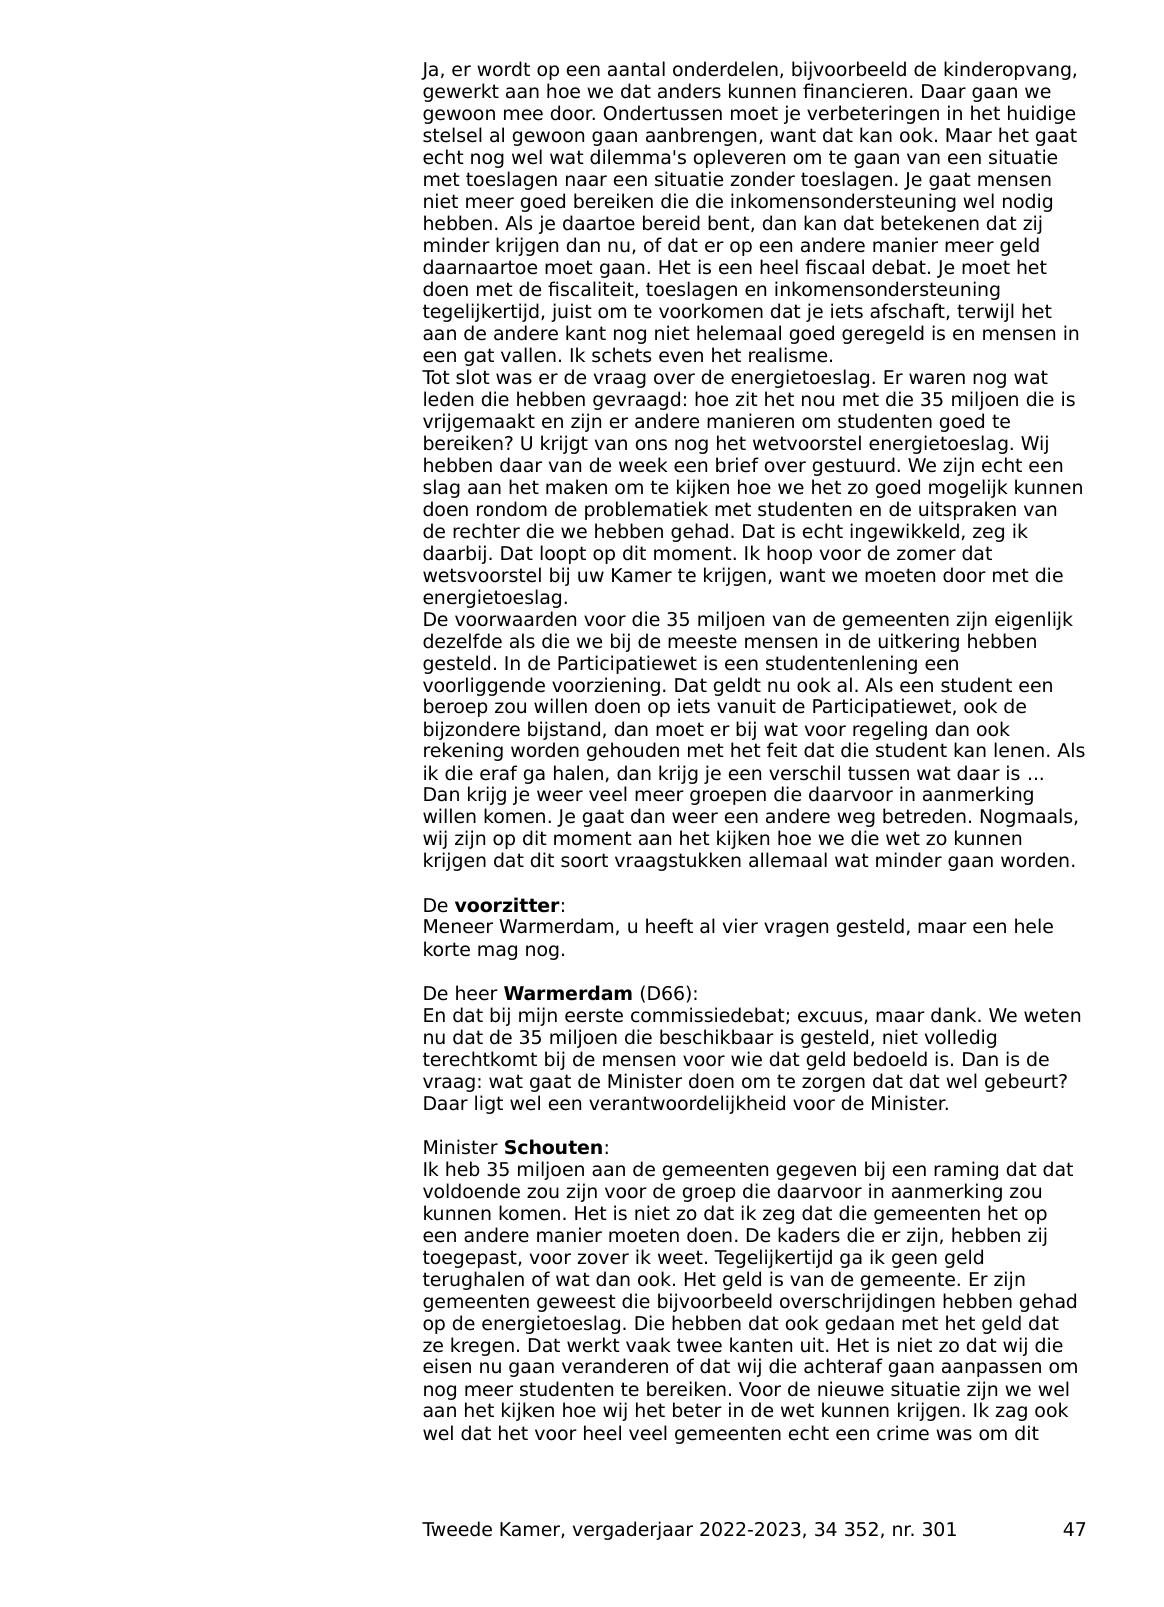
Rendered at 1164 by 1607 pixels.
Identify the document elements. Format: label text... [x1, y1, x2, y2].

text Tot slot was er de vraag over de energietoeslag. Er waren nog wat leden die hebben gevraagd: hoe zit het nou met die 35 miljoen die is vrijgemaakt en zijn er andere manieren om studenten goed te bereiken? U krijgt van ons nog het wetvoorstel energietoeslag. Wij hebben daar van de week een brief over gestuurd. We zijn echt een slag aan het maken om te kijken hoe we het zo goed mogelijk kunnen doen rondom de problematiek met studenten en de uitspraken van de rechter die we hebben gehad. Dat is echt ingewikkeld, zeg ik daarbij. Dat loopt op dit moment. Ik hoop voor de zomer dat wetsvoorstel bij uw Kamer te krijgen, want we moeten door met die energietoeslag. [422, 367, 1087, 608]
text Ja, er wordt op een aantal onderdelen, bijvoorbeeld de kinderopvang, gewerkt aan hoe we dat anders kunnen financieren. Daar gaan we gewoon mee door. Ondertussen moet je verbeteringen in het huidige stelsel al gewoon gaan aanbrengen, want dat kan ook. Maar het gaat echt nog wel wat dilemma's opleveren om te gaan van een situatie met toeslagen naar een situatie zonder toeslagen. Je gaat mensen niet meer goed bereiken die die inkomensondersteuning wel nodig hebben. Als je daartoe bereid bent, dan kan dat betekenen dat zij minder krijgen dan nu, of dat er op een andere manier meer geld daarnaartoe moet gaan. Het is een heel fiscaal debat. Je moet het doen met de fiscaliteit, toeslagen en inkomensondersteuning tegelijkertijd, juist om te voorkomen dat je iets afschaft, terwijl het aan de andere kant nog niet helemaal goed geregeld is en mensen in een gat vallen. Ik schets even het realisme. [422, 59, 1087, 367]
text De voorzitter: [422, 894, 1087, 916]
text Meneer Warmerdam, u heeft al vier vragen gesteld, maar een hele korte mag nog. [422, 916, 1087, 960]
text Ik heb 35 miljoen aan de gemeenten gegeven bij een raming dat dat voldoende zou zijn voor de groep die daarvoor in aanmerking zou kunnen komen. Het is niet zo dat ik zeg dat die gemeenten het op een andere manier moeten doen. De kaders die er zijn, hebben zij toegepast, voor zover ik weet. Tegelijkertijd ga ik geen geld terughalen of wat dan ook. Het geld is van de gemeente. Er zijn gemeenten geweest die bijvoorbeeld overschrijdingen hebben gehad op de energietoeslag. Die hebben dat ook gedaan met het geld dat ze kregen. Dat werkt vaak twee kanten uit. Het is niet zo dat wij die eisen nu gaan veranderen of dat wij die achteraf gaan aanpassen om nog meer studenten te bereiken. Voor de nieuwe situatie zijn we wel aan het kijken hoe wij het beter in de wet kunnen krijgen. Ik zag ook wel dat het voor heel veel gemeenten echt een crime was om dit [422, 1159, 1087, 1444]
text De heer Warmerdam (D66): [422, 983, 1087, 1004]
text Minister Schouten: [422, 1137, 1087, 1159]
text En dat bij mijn eerste commissiedebat; excuus, maar dank. We weten nu dat de 35 miljoen die beschikbaar is gesteld, niet volledig terechtkomt bij de mensen voor wie dat geld bedoeld is. Dan is de vraag: wat gaat de Minister doen om te zorgen dat dat wel gebeurt? Daar ligt wel een verantwoordelijkheid voor de Minister. [422, 1004, 1087, 1114]
text De voorwaarden voor die 35 miljoen van de gemeenten zijn eigenlijk dezelfde als die we bij de meeste mensen in de uitkering hebben gesteld. In de Participatiewet is een studentenlening een voorliggende voorziening. Dat geldt nu ook al. Als een student een beroep zou willen doen op iets vanuit de Participatiewet, ook de bijzondere bijstand, dan moet er bij wat voor regeling dan ook rekening worden gehouden met het feit dat die student kan lenen. Als ik die eraf ga halen, dan krijg je een verschil tussen wat daar is ... Dan krijg je weer veel meer groepen die daarvoor in aanmerking willen komen. Je gaat dan weer een andere weg betreden. Nogmaals, wij zijn op dit moment aan het kijken hoe we die wet zo kunnen krijgen dat dit soort vraagstukken allemaal wat minder gaan worden. [422, 608, 1087, 872]
